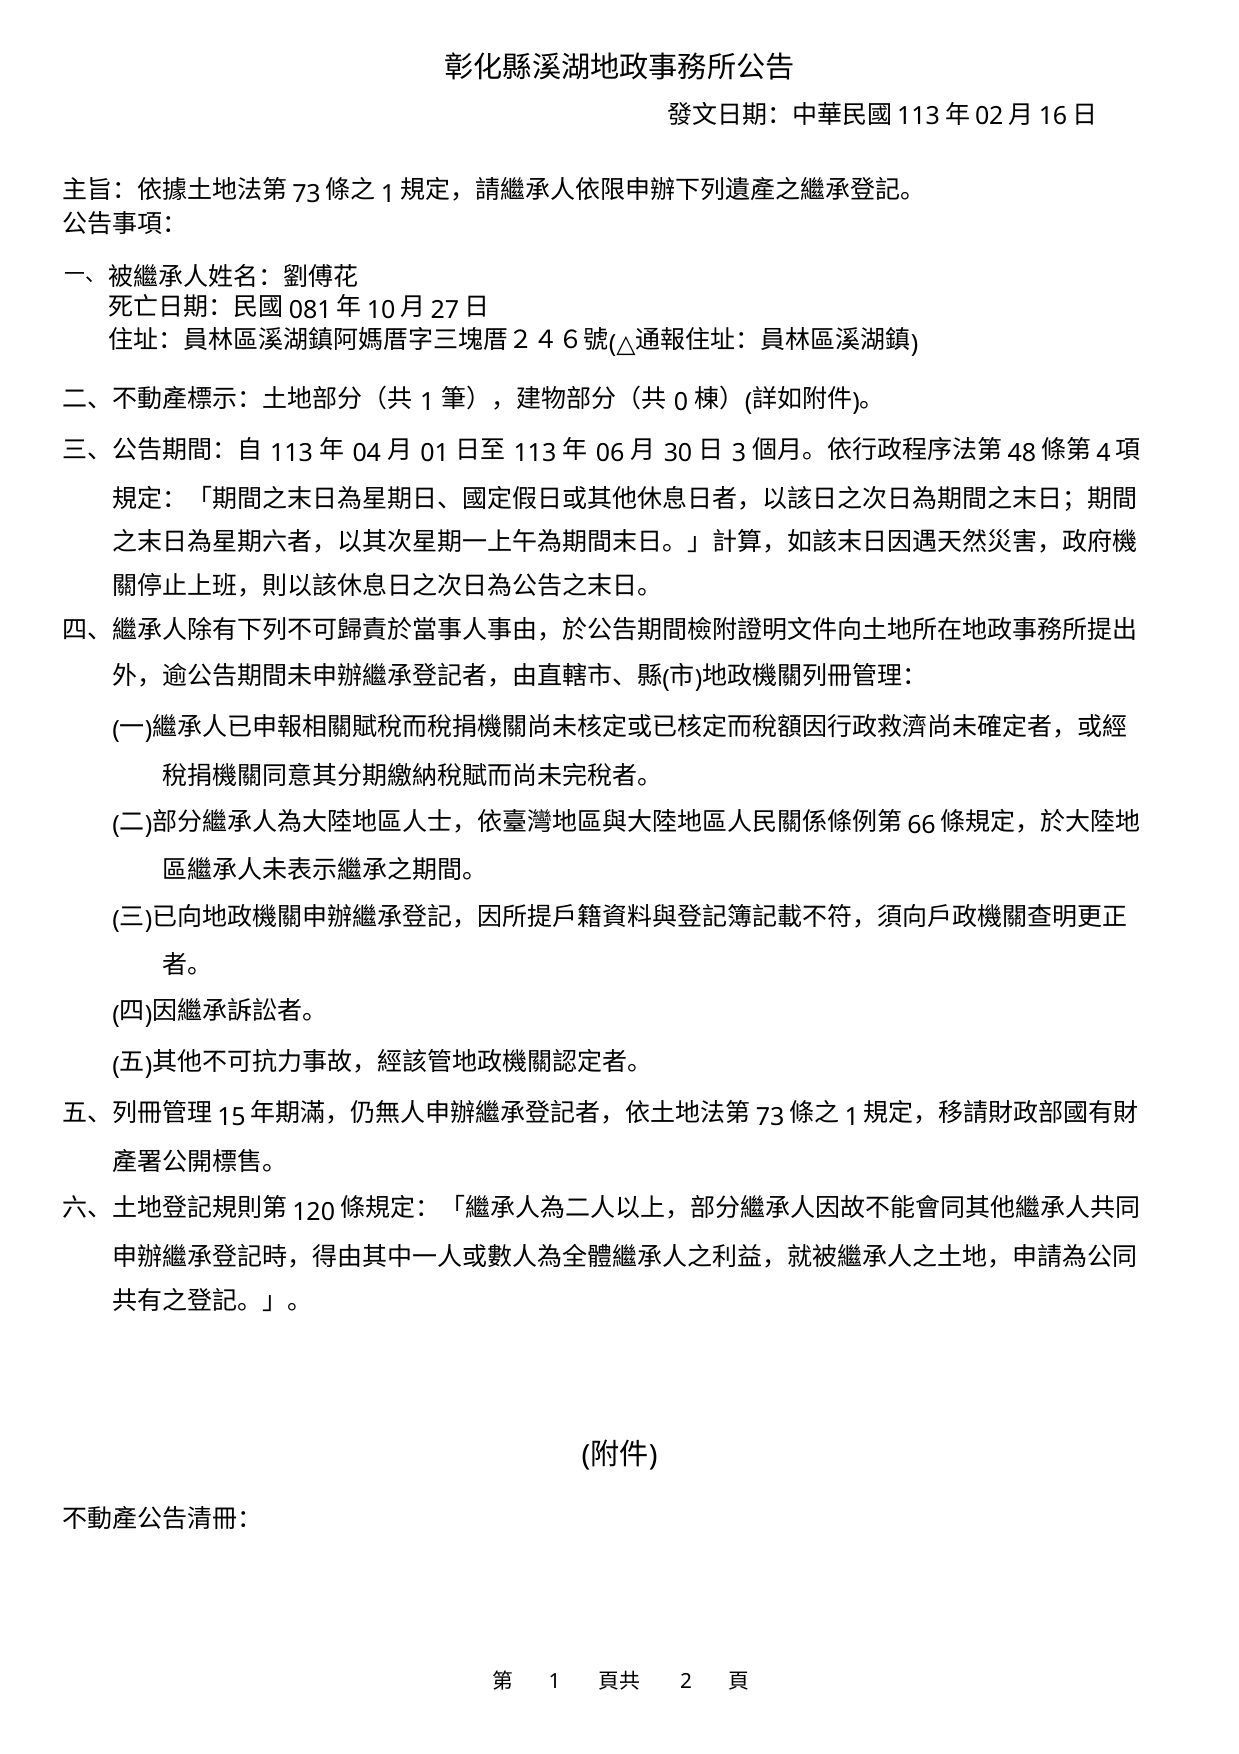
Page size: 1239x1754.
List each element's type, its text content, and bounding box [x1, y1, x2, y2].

table_cell [585, 135, 653, 176]
table_cell [0, 384, 62, 1383]
table_cell [653, 1383, 667, 1423]
table_cell [109, 1661, 482, 1701]
table_cell [0, 1485, 62, 1557]
table_cell [1177, 135, 1239, 176]
table_cell [62, 1661, 109, 1701]
table_cell [0, 95, 62, 135]
table_cell [523, 95, 585, 135]
table_cell [1177, 1424, 1239, 1485]
table_cell [0, 1424, 62, 1485]
table_header [1177, 0, 1239, 41]
table_cell [667, 135, 718, 176]
table_cell [1177, 1485, 1239, 1557]
table_header [62, 0, 109, 41]
table_cell [653, 95, 667, 135]
table_cell [759, 135, 1177, 176]
table_cell 1 [523, 1661, 585, 1701]
table_cell [0, 1557, 62, 1661]
table_header [653, 0, 667, 41]
table_cell [759, 1383, 1177, 1423]
table_cell [667, 1557, 718, 1661]
table_cell [0, 263, 62, 313]
table_cell 2 [653, 1661, 718, 1701]
table_cell 二、不動產標示：土地部分（共 1 筆），建物部分（共 0 棟）(詳如附件)。 三、公告期間：自 113 年 04 月 01 日至 113 年 06 月 30 日 3 個月。依行政程序法第48條第4項 規定：「期間之末日為星期日、國定假日或其他休息日者，以該日之次日為期間之末日；期間 之末日為星期六者，以其次星期一上午為期間末日。」計算，如該末日因遇天然災害，政府機 關停止上班，則以該休息日之次日為公告之末日。 四、繼承人除有下列不可歸責於當事人事由，於公告期間檢附證明文件向土地所在地政事務所提出 外，逾公告期間未申辦繼承登記者，由直轄市、縣(市)地政機關列冊管理： (一)繼承人已申報相關賦稅而稅捐機關尚未核定或已核定而稅額因行政救濟尚未確定者，或經 稅捐機關同意其分期繳納稅賦而尚未完稅者。 (二)部分繼承人為大陸地區人士，依臺灣地區與大陸地區人民關係條例第66條規定，於大陸地 區繼承人未表示繼承之期間。 (三)已向地政機關申辦繼承登記，因所提戶籍資料與登記簿記載不符，須向戶政機關查明更正 者。 (四)因繼承訴訟者。 (五)其他不可抗力事故，經該管地政機關認定者。 五、列冊管理15年期滿，仍無人申辦繼承登記者，依土地法第73條之1規定，移請財政部國有財 產署公開標售。 六、土地登記規則第120條規定：「繼承人為二人以上，部分繼承人因故不能會同其他繼承人共同 申辦繼承登記時，得由其中一人或數人為全體繼承人之利益，就被繼承人之土地，申請為公同 共有之登記。」。 [62, 384, 1177, 1383]
table_cell [1177, 1557, 1239, 1661]
table_cell [0, 135, 62, 176]
table_cell [585, 1557, 653, 1661]
table_cell [62, 314, 109, 384]
table_cell [62, 1383, 109, 1423]
table_header [0, 0, 62, 41]
table_cell [653, 1557, 667, 1661]
table_cell [523, 1383, 585, 1423]
table_header [585, 0, 653, 41]
table_cell [1177, 246, 1239, 262]
table_cell [0, 1383, 62, 1423]
table_cell [109, 1557, 482, 1661]
table_header [667, 0, 718, 41]
table_cell [0, 176, 62, 246]
table_header [109, 0, 482, 41]
table_header [759, 0, 1177, 41]
table_cell [109, 135, 482, 176]
table_cell 頁共 [585, 1661, 653, 1701]
table_cell 第 [483, 1661, 523, 1701]
table_cell 發文日期：中華民國113年02月16日 [667, 95, 1177, 135]
table_header [523, 0, 585, 41]
table_cell (附件) [62, 1424, 1177, 1485]
table_cell [759, 1661, 1177, 1701]
table_cell [1177, 263, 1239, 313]
table_cell 不動產公告清冊： [62, 1485, 1177, 1557]
table_cell [718, 1557, 759, 1661]
table_cell 彰化縣溪湖地政事務所公告 [62, 41, 1177, 94]
table_cell [523, 1557, 585, 1661]
table_cell [483, 95, 523, 135]
table_cell [0, 246, 62, 262]
table_cell [1177, 1383, 1239, 1423]
table_cell [667, 1383, 718, 1423]
table_cell [585, 1383, 653, 1423]
table_cell [523, 135, 585, 176]
table_cell [0, 314, 62, 384]
table_cell [483, 1557, 523, 1661]
table_cell [483, 135, 523, 176]
table_cell [653, 135, 667, 176]
table_cell [62, 135, 109, 176]
table_cell 主旨：依據土地法第73條之1規定，請繼承人依限申辦下列遺產之繼承登記。 公告事項： [62, 176, 1177, 262]
table_cell [1177, 1661, 1239, 1701]
table_cell [718, 135, 759, 176]
table_cell [1177, 95, 1239, 135]
table_cell 被繼承人姓名：劉傅花 死亡日期：民國081年10月27日 住址：員林區溪湖鎮阿媽厝字三塊厝２４６號(△通報住址：員林區溪湖鎮) [109, 263, 1177, 384]
table_cell [585, 95, 653, 135]
table_cell [483, 1383, 523, 1423]
table_cell 一、 [62, 263, 109, 313]
table_cell [1177, 176, 1239, 246]
table_cell [1177, 41, 1239, 94]
table_header [718, 0, 759, 41]
table_cell [0, 1661, 62, 1701]
table_cell 頁 [718, 1661, 759, 1701]
table_cell [109, 1383, 482, 1423]
table_cell [718, 1383, 759, 1423]
table_header [483, 0, 523, 41]
table_cell [759, 1557, 1177, 1661]
table_cell [1177, 384, 1239, 1383]
table_cell [62, 1557, 109, 1661]
table_cell [109, 95, 482, 135]
table_cell [1177, 314, 1239, 384]
table_cell [62, 95, 109, 135]
table_cell [0, 41, 62, 94]
